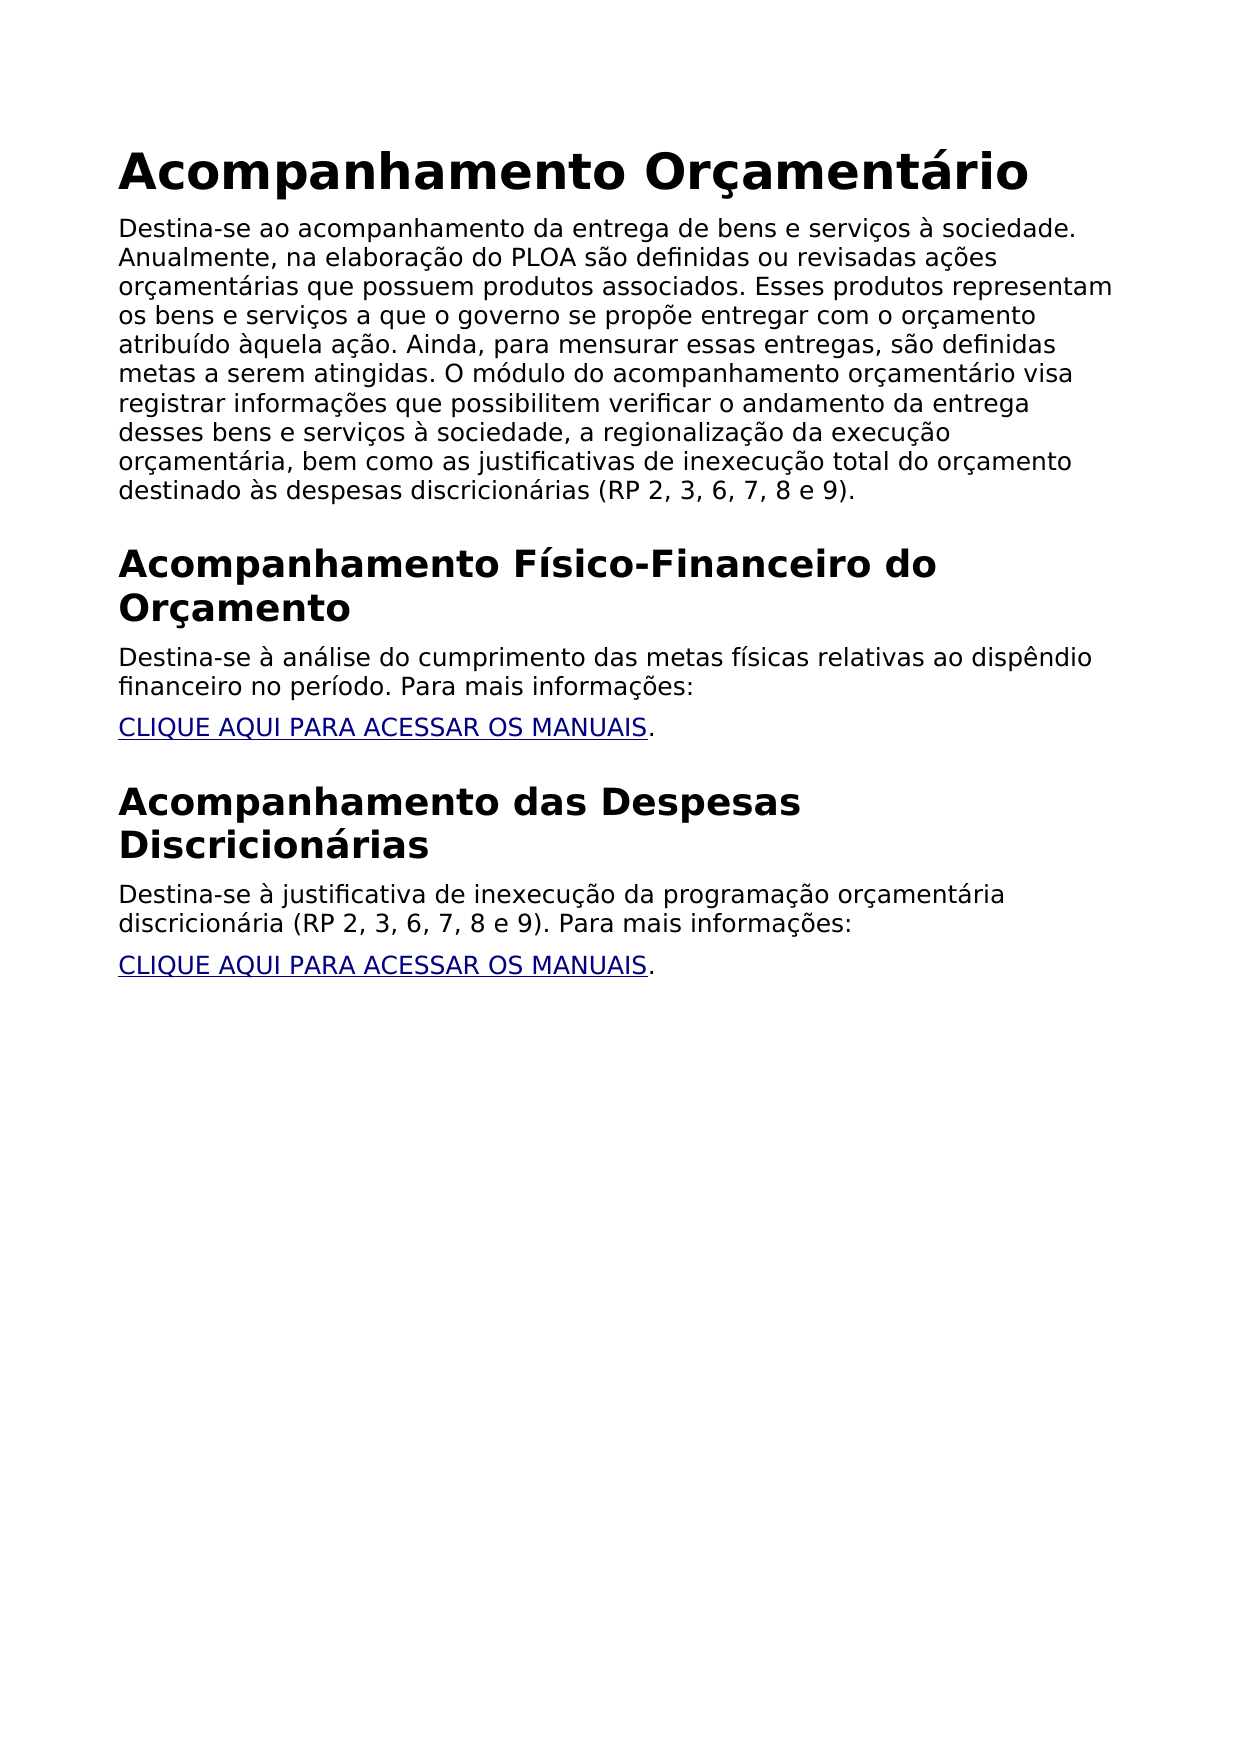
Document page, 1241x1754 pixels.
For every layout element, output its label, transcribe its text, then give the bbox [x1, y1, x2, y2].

text CLIQUE AQUI PARA ACESSAR OS MANUAIS. [118, 951, 1122, 980]
text Destina-se à justificativa de inexecução da programação orçamentária discricionária (RP 2, 3, 6, 7, 8 e 9). Para mais informações: [118, 880, 1122, 938]
text Destina-se ao acompanhamento da entrega de bens e serviços à sociedade. Anualmente, na elaboração do PLOA são definidas ou revisadas ações orçamentárias que possuem produtos associados. Esses produtos representam os bens e serviços a que o governo se propõe entregar com o orçamento atribuído àquela ação. Ainda, para mensurar essas entregas, são definidas metas a serem atingidas. O módulo do acompanhamento orçamentário visa registrar informações que possibilitem verificar o andamento da entrega desses bens e serviços à sociedade, a regionalização da execução orçamentária, bem como as justificativas de inexecução total do orçamento destinado às despesas discricionárias (RP 2, 3, 6, 7, 8 e 9). [118, 214, 1122, 506]
subtitle Acompanhamento das Despesas Discricionárias [118, 780, 1122, 868]
subtitle Acompanhamento Orçamentário [118, 143, 1122, 201]
subtitle Acompanhamento Físico-Financeiro do Orçamento [118, 543, 1122, 630]
text Destina-se à análise do cumprimento das metas físicas relativas ao dispêndio financeiro no período. Para mais informações: [118, 643, 1122, 701]
text CLIQUE AQUI PARA ACESSAR OS MANUAIS. [118, 714, 1122, 743]
